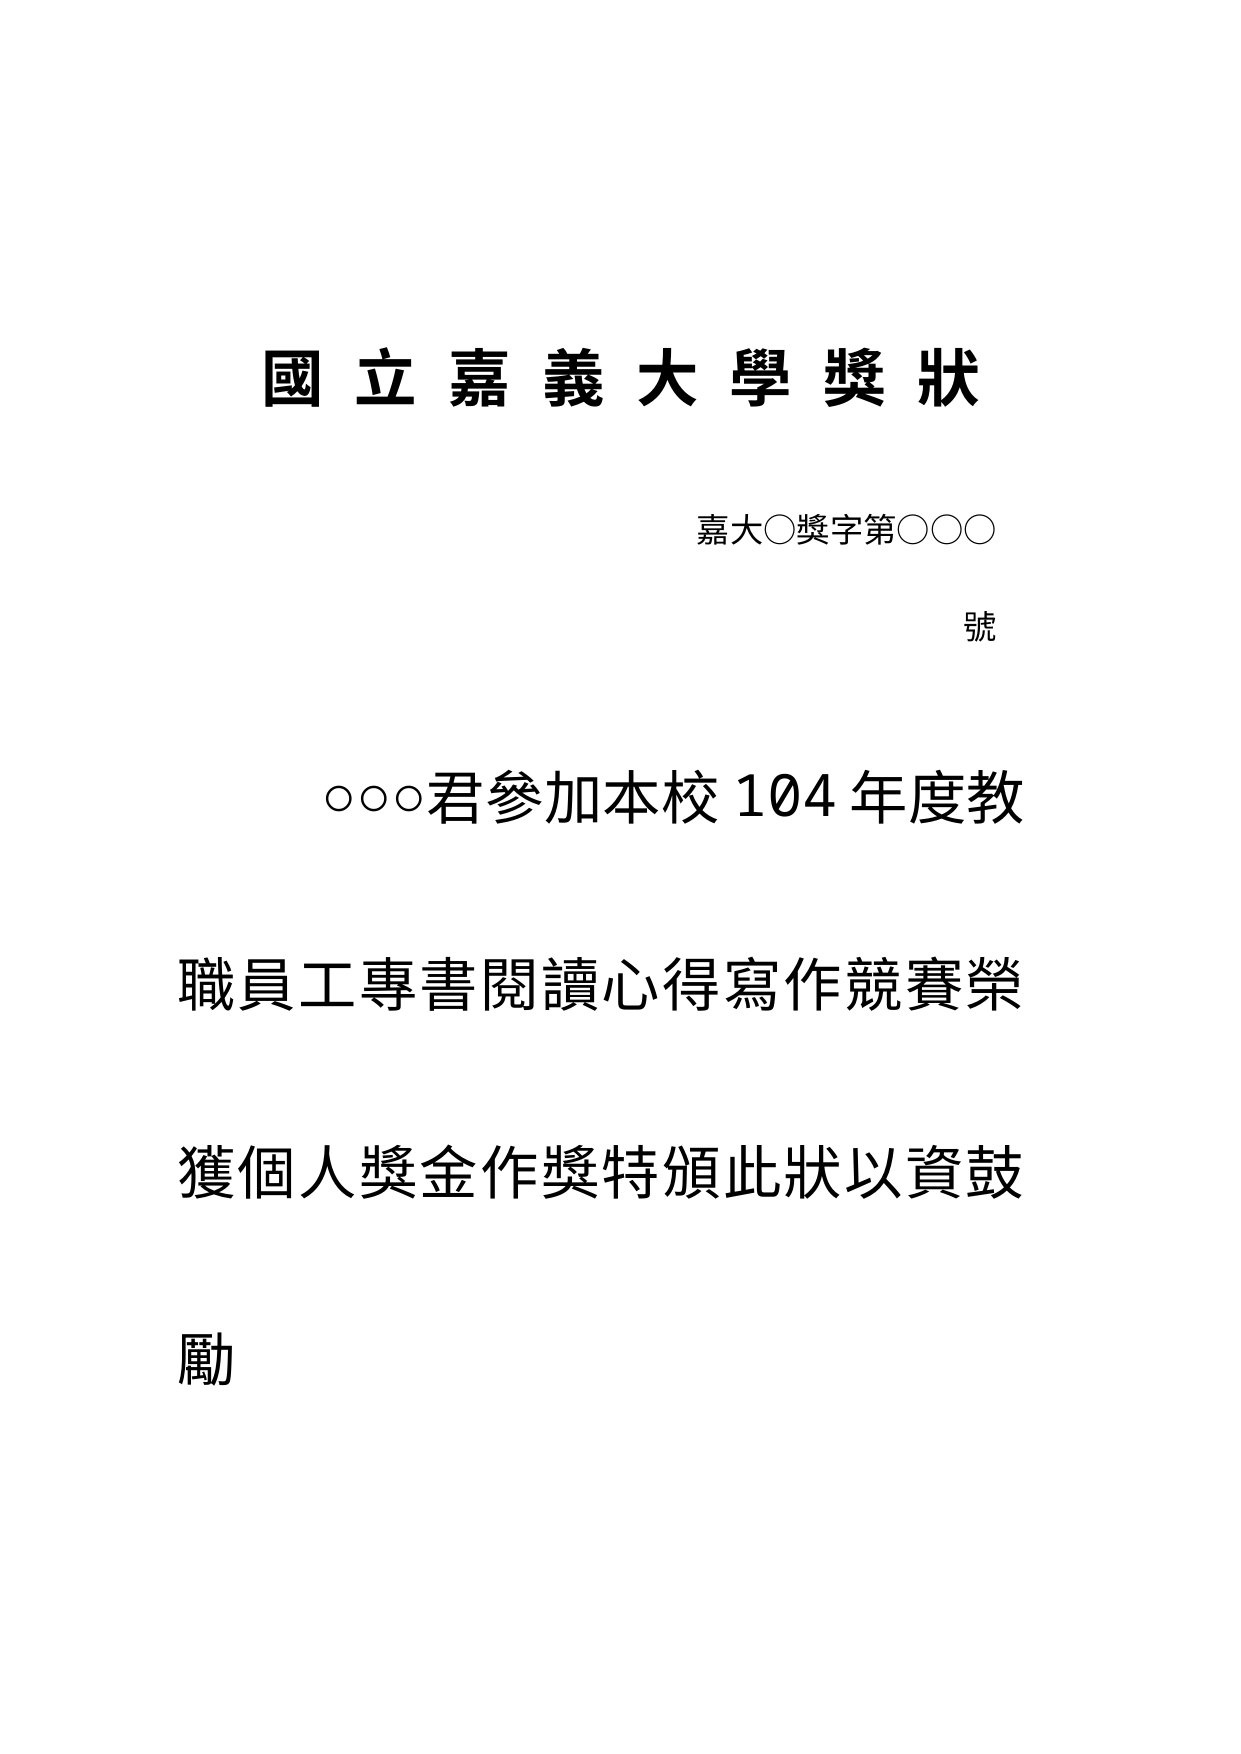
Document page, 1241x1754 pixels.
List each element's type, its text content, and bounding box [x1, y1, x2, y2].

text ○○○君參加本校104年度教職員工專書閱讀心得寫作競賽榮獲個人獎金作獎特頒此狀以資鼓勵 [177, 721, 1025, 1408]
text 嘉大○獎字第○○○號 [177, 504, 996, 649]
text 國 立 嘉 義 大 學 獎 狀 [177, 328, 1063, 419]
